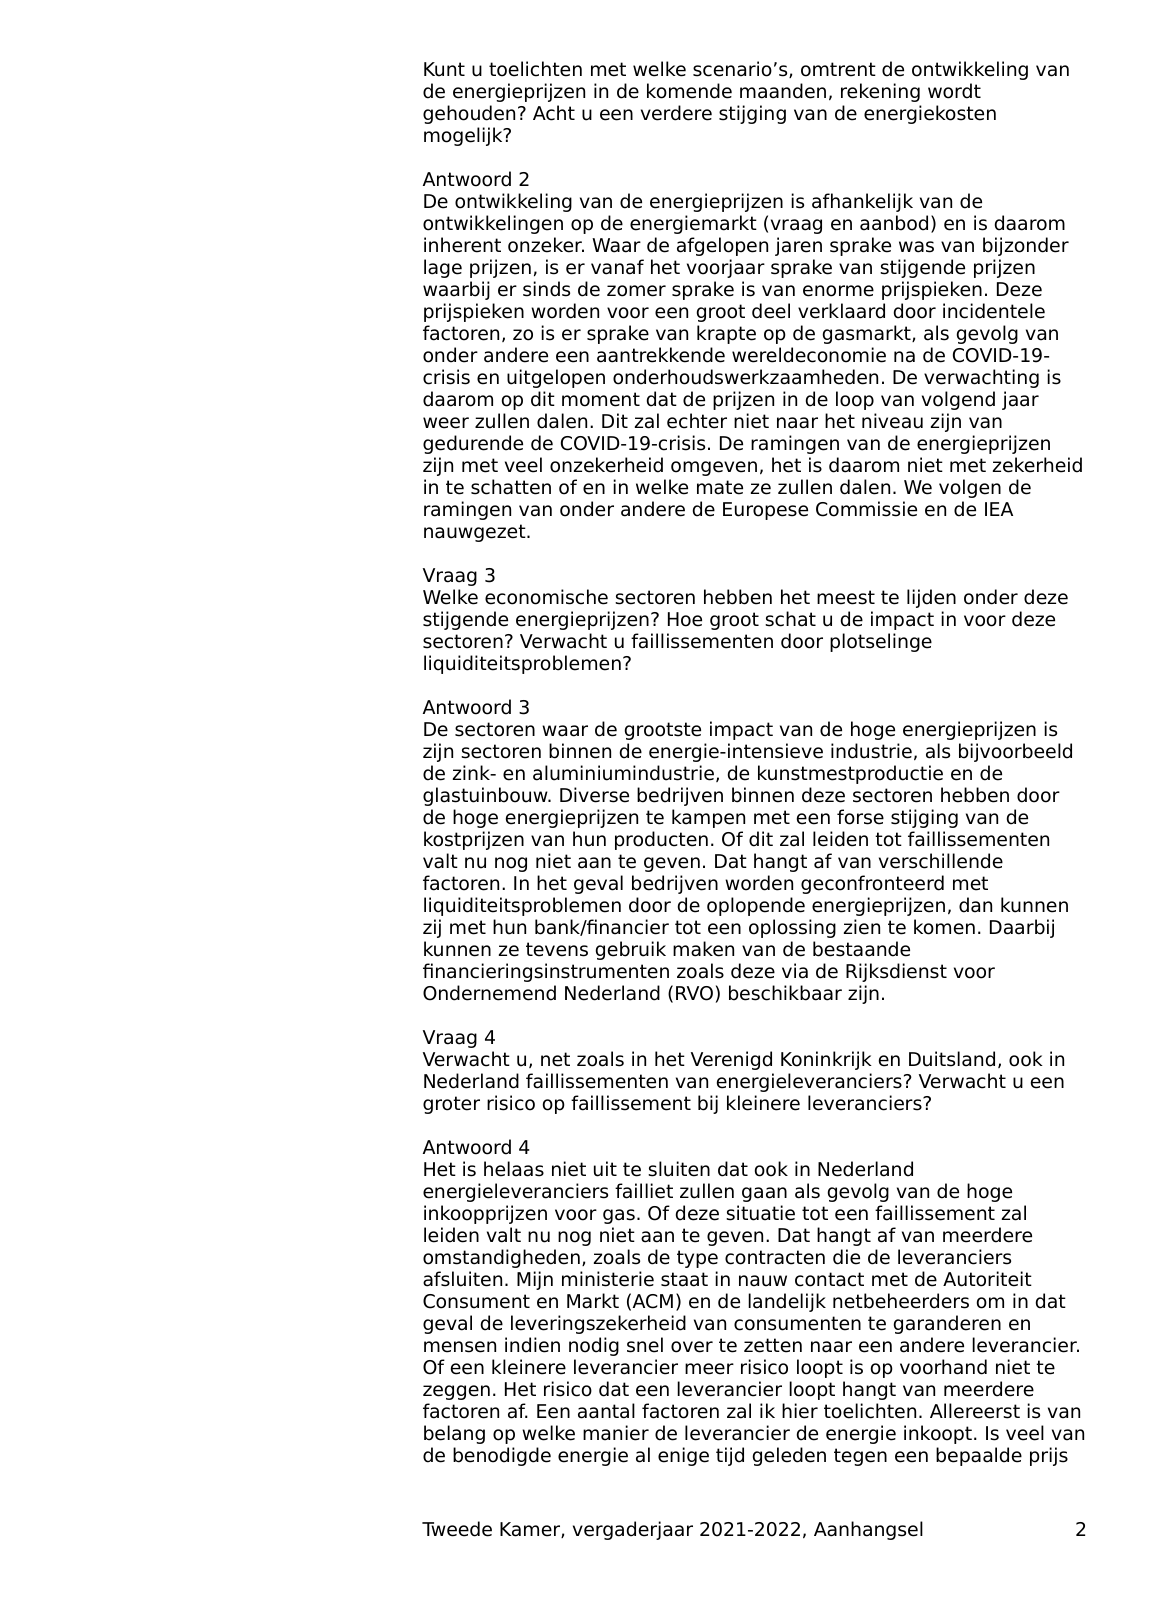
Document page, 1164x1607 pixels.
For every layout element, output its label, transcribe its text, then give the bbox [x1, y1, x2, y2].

text Antwoord 3 [422, 697, 1087, 719]
text Welke economische sectoren hebben het meest te lijden onder deze stijgende energieprijzen? Hoe groot schat u de impact in voor deze sectoren? Verwacht u faillissementen door plotselinge liquiditeitsproblemen? [422, 587, 1087, 675]
text Het is helaas niet uit te sluiten dat ook in Nederland energieleveranciers failliet zullen gaan als gevolg van de hoge inkoopprijzen voor gas. Of deze situatie tot een faillissement zal leiden valt nu nog niet aan te geven. Dat hangt af van meerdere omstandigheden, zoals de type contracten die de leveranciers afsluiten. Mijn ministerie staat in nauw contact met de Autoriteit Consument en Markt (ACM) en de landelijk netbeheerders om in dat geval de leveringszekerheid van consumenten te garanderen en mensen indien nodig snel over te zetten naar een andere leverancier. [422, 1159, 1087, 1357]
text Verwacht u, net zoals in het Verenigd Koninkrijk en Duitsland, ook in Nederland faillissementen van energieleveranciers? Verwacht u een groter risico op faillissement bij kleinere leveranciers? [422, 1049, 1087, 1115]
text Of een kleinere leverancier meer risico loopt is op voorhand niet te zeggen. Het risico dat een leverancier loopt hangt van meerdere factoren af. Een aantal factoren zal ik hier toelichten. Allereerst is van belang op welke manier de leverancier de energie inkoopt. Is veel van de benodigde energie al enige tijd geleden tegen een bepaalde prijs [422, 1357, 1087, 1467]
text Antwoord 2 [422, 169, 1087, 191]
text De sectoren waar de grootste impact van de hoge energieprijzen is zijn sectoren binnen de energie-intensieve industrie, als bijvoorbeeld de zink- en aluminiumindustrie, de kunstmestproductie en de glastuinbouw. Diverse bedrijven binnen deze sectoren hebben door de hoge energieprijzen te kampen met een forse stijging van de kostprijzen van hun producten. Of dit zal leiden tot faillissementen valt nu nog niet aan te geven. Dat hangt af van verschillende factoren. In het geval bedrijven worden geconfronteerd met liquiditeitsproblemen door de oplopende energieprijzen, dan kunnen zij met hun bank/financier tot een oplossing zien te komen. Daarbij kunnen ze tevens gebruik maken van de bestaande financieringsinstrumenten zoals deze via de Rijksdienst voor Ondernemend Nederland (RVO) beschikbaar zijn. [422, 719, 1087, 1005]
text Kunt u toelichten met welke scenario’s, omtrent de ontwikkeling van de energieprijzen in de komende maanden, rekening wordt gehouden? Acht u een verdere stijging van de energiekosten mogelijk? [422, 59, 1087, 147]
text De ontwikkeling van de energieprijzen is afhankelijk van de ontwikkelingen op de energiemarkt (vraag en aanbod) en is daarom inherent onzeker. Waar de afgelopen jaren sprake was van bijzonder lage prijzen, is er vanaf het voorjaar sprake van stijgende prijzen waarbij er sinds de zomer sprake is van enorme prijspieken. Deze prijspieken worden voor een groot deel verklaard door incidentele factoren, zo is er sprake van krapte op de gasmarkt, als gevolg van onder andere een aantrekkende wereldeconomie na de COVID-19-crisis en uitgelopen onderhoudswerkzaamheden. De verwachting is daarom op dit moment dat de prijzen in de loop van volgend jaar weer zullen dalen. Dit zal echter niet naar het niveau zijn van gedurende de COVID-19-crisis. De ramingen van de energieprijzen zijn met veel onzekerheid omgeven, het is daarom niet met zekerheid in te schatten of en in welke mate ze zullen dalen. We volgen de ramingen van onder andere de Europese Commissie en de IEA nauwgezet. [422, 191, 1087, 543]
text Vraag 4 [422, 1027, 1087, 1049]
text Antwoord 4 [422, 1137, 1087, 1159]
text Vraag 3 [422, 565, 1087, 587]
